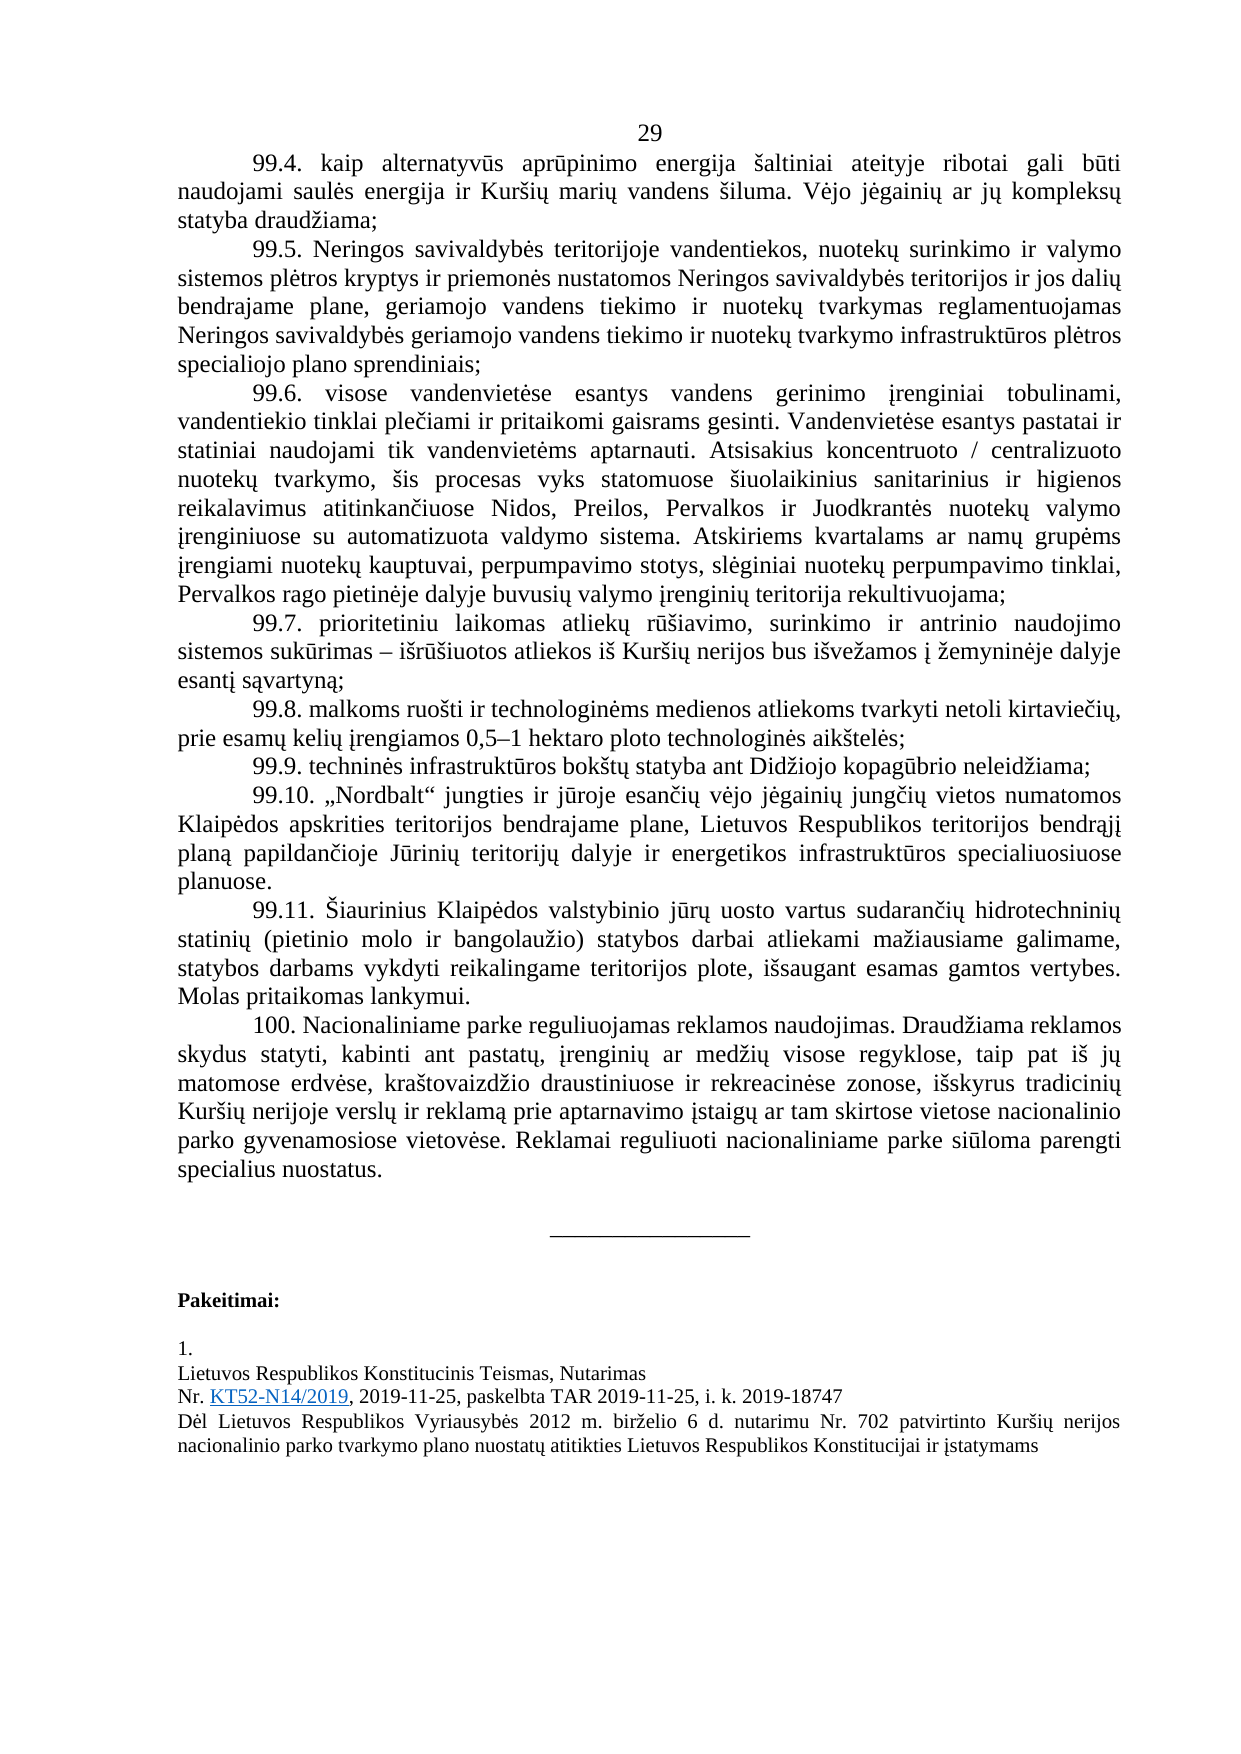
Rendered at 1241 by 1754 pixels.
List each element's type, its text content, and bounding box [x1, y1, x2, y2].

text 99.7. prioritetiniu laikomas atliekų rūšiavimo, surinkimo ir antrinio naudojimo sistemos sukūrimas – išrūšiuotos atliekos iš Kuršių nerijos bus išvežamos į žemyninėje dalyje esantį sąvartyną; [177, 608, 1122, 694]
text 100. Nacionaliniame parke reguliuojamas reklamos naudojimas. Draudžiama reklamos skydus statyti, kabinti ant pastatų, įrenginių ar medžių visose regyklose, taip pat iš jų matomose erdvėse, kraštovaizdžio draustiniuose ir rekreacinėse zonose, išskyrus tradicinių Kuršių nerijoje verslų ir reklamą prie aptarnavimo įstaigų ar tam skirtose vietose nacionalinio parko gyvenamosiose vietovėse. Reklamai reguliuoti nacionaliniame parke siūloma parengti specialius nuostatus. [177, 1010, 1122, 1183]
text 99.10. „Nordbalt“ jungties ir jūroje esančių vėjo jėgainių jungčių vietos numatomos Klaipėdos apskrities teritorijos bendrajame plane, Lietuvos Respublikos teritorijos bendrąjį planą papildančioje Jūrinių teritorijų dalyje ir energetikos infrastruktūros specialiuosiuose planuose. [177, 780, 1122, 895]
text Pakeitimai: [177, 1288, 1122, 1312]
text 99.11. Šiaurinius Klaipėdos valstybinio jūrų uosto vartus sudarančių hidrotechninių statinių (pietinio molo ir bangolaužio) statybos darbai atliekami mažiausiame galimame, statybos darbams vykdyti reikalingame teritorijos plote, išsaugant esamas gamtos vertybes. Molas pritaikomas lankymui. [177, 895, 1122, 1010]
text Dėl Lietuvos Respublikos Vyriausybės 2012 m. birželio 6 d. nutarimu Nr. 702 patvirtinto Kuršių nerijos nacionalinio parko tvarkymo plano nuostatų atitikties Lietuvos Respublikos Konstitucijai ir įstatymams [177, 1408, 1122, 1457]
text Lietuvos Respublikos Konstitucinis Teismas, Nutarimas [177, 1360, 1122, 1384]
text 99.5. Neringos savivaldybės teritorijoje vandentiekos, nuotekų surinkimo ir valymo sistemos plėtros kryptys ir priemonės nustatomos Neringos savivaldybės teritorijos ir jos dalių bendrajame plane, geriamojo vandens tiekimo ir nuotekų tvarkymas reglamentuojamas Neringos savivaldybės geriamojo vandens tiekimo ir nuotekų tvarkymo infrastruktūros plėtros specialiojo plano sprendiniais; [177, 234, 1122, 378]
text 99.9. techninės infrastruktūros bokštų statyba ant Didžiojo kopagūbrio neleidžiama; [177, 751, 1122, 780]
text 99.8. malkoms ruošti ir technologinėms medienos atliekoms tvarkyti netoli kirtaviečių, prie esamų kelių įrengiamos 0,5–1 hektaro ploto technologinės aikštelės; [177, 694, 1122, 751]
text Nr. KT52-N14/2019, 2019-11-25, paskelbta TAR 2019-11-25, i. k. 2019-18747 [177, 1384, 1122, 1408]
text 99.4. kaip alternatyvūs aprūpinimo energija šaltiniai ateityje ribotai gali būti naudojami saulės energija ir Kuršių marių vandens šiluma. Vėjo jėgainių ar jų kompleksų statyba draudžiama; [177, 148, 1122, 234]
text 99.6. visose vandenvietėse esantys vandens gerinimo įrenginiai tobulinami, vandentiekio tinklai plečiami ir pritaikomi gaisrams gesinti. Vandenvietėse esantys pastatai ir statiniai naudojami tik vandenvietėms aptarnauti. Atsisakius koncentruoto / centralizuoto nuotekų tvarkymo, šis procesas vyks statomuose šiuolaikinius sanitarinius ir higienos reikalavimus atitinkančiuose Nidos, Preilos, Pervalkos ir Juodkrantės nuotekų valymo įrenginiuose su automatizuota valdymo sistema. Atskiriems kvartalams ar namų grupėms įrengiami nuotekų kauptuvai, perpumpavimo stotys, slėginiai nuotekų perpumpavimo tinklai, Pervalkos rago pietinėje dalyje buvusių valymo įrenginių teritorija rekultivuojama; [177, 378, 1122, 608]
text 1. [177, 1336, 1122, 1360]
text ________________ [177, 1211, 1122, 1240]
